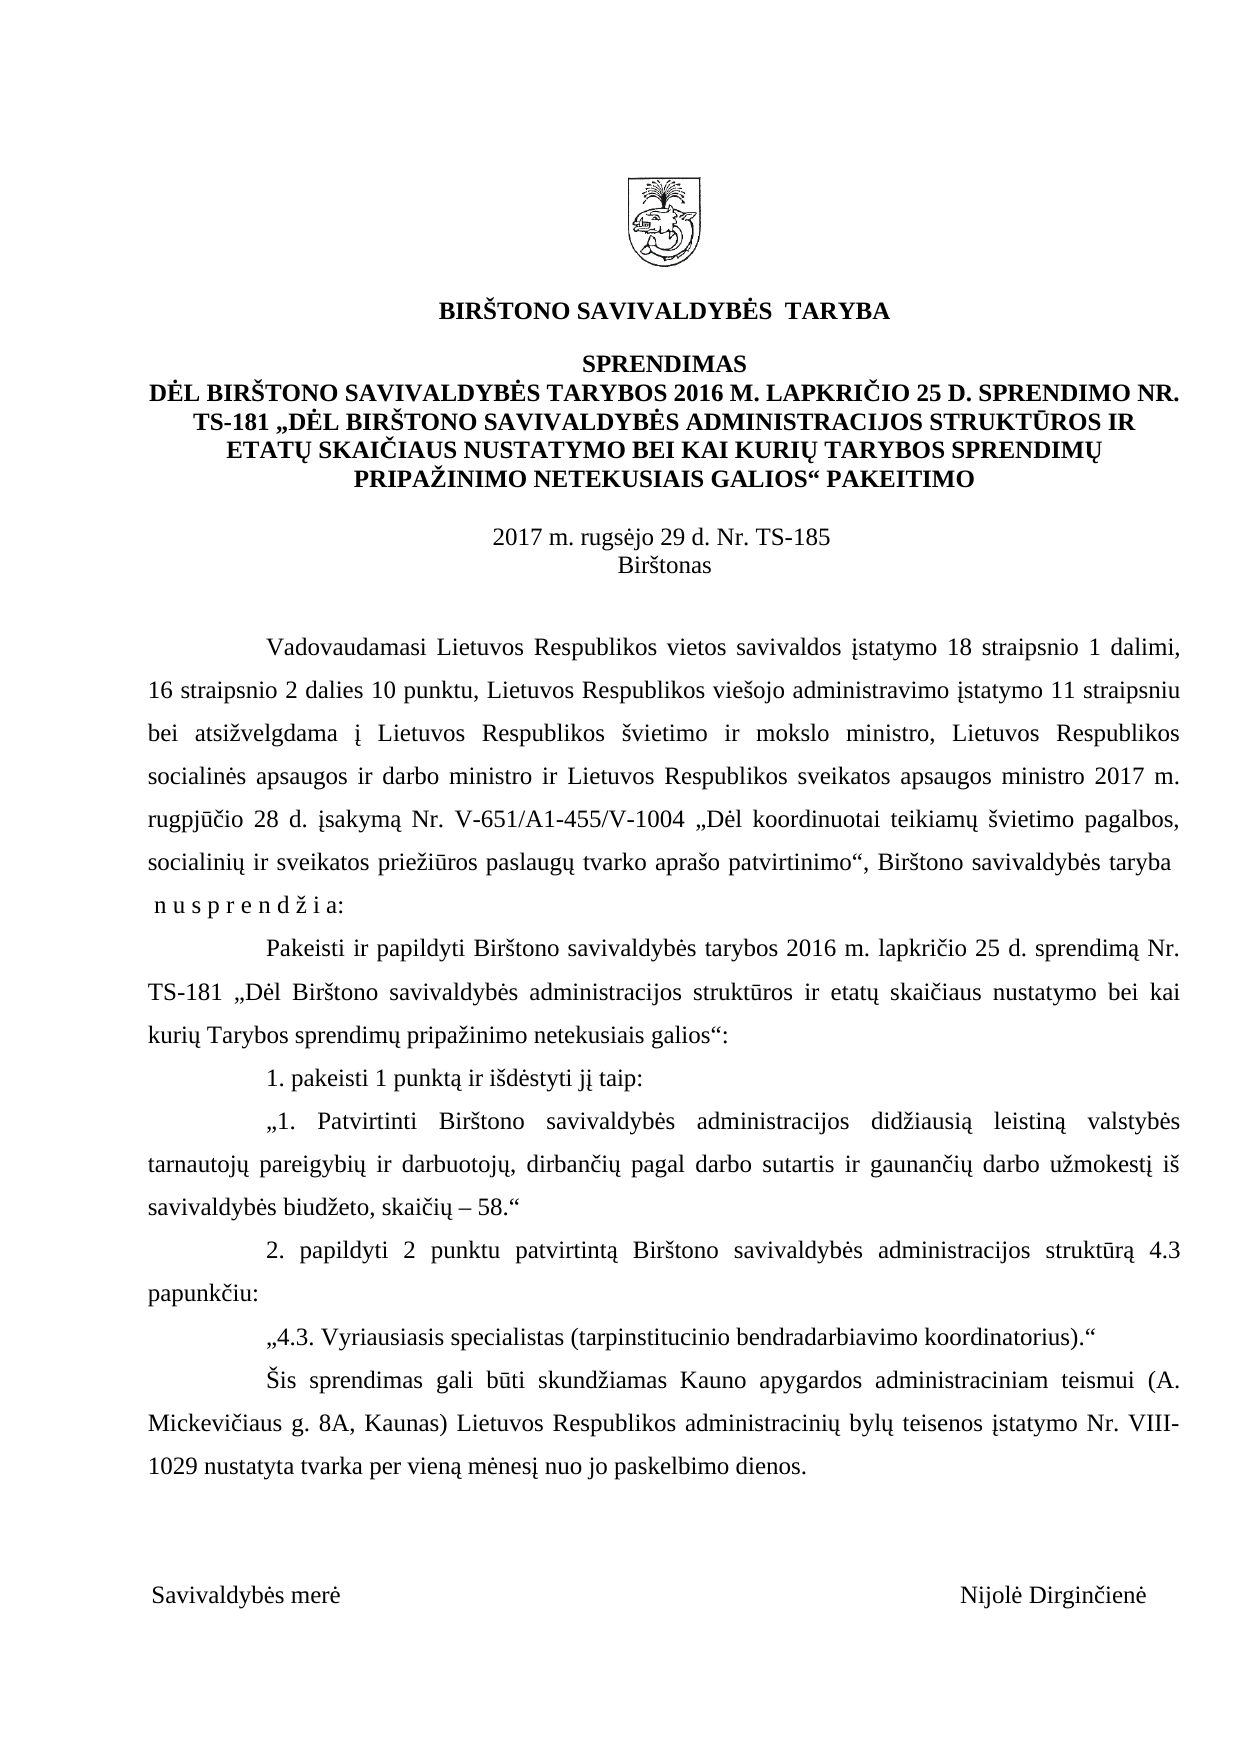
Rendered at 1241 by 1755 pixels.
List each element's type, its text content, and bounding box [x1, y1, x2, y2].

text BIRŠTONO SAVIVALDYBĖS TARYBA [148, 296, 1181, 325]
text Vadovaudamasi Lietuvos Respublikos vietos savivaldos įstatymo 18 straipsnio 1 dalimi, 16 straipsnio 2 dalies 10 punktu, Lietuvos Respublikos viešojo administravimo įstatymo 11 straipsniu bei atsižvelgdama į Lietuvos Respublikos švietimo ir mokslo ministro, Lietuvos Respublikos socialinės apsaugos ir darbo ministro ir Lietuvos Respublikos sveikatos apsaugos ministro 2017 m. rugpjūčio 28 d. įsakymą Nr. V-651/A1-455/V-1004 „Dėl koordinuotai teikiamų švietimo pagalbos, socialinių ir sveikatos priežiūros paslaugų tvarko aprašo patvirtinimo“, Birštono savivaldybės taryba n u s p r e n d ž i a: [148, 632, 1181, 919]
text „4.3. Vyriausiasis specialistas (tarpinstitucinio bendradarbiavimo koordinatorius).“ [148, 1322, 1181, 1350]
text Pakeisti ir papildyti Birštono savivaldybės tarybos 2016 m. lapkričio 25 d. sprendimą Nr. TS-181 „Dėl Birštono savivaldybės administracijos struktūros ir etatų skaičiaus nustatymo bei kai kurių Tarybos sprendimų pripažinimo netekusiais galios“: [148, 933, 1181, 1048]
text 2. papildyti 2 punktu patvirtintą Birštono savivaldybės administracijos struktūrą 4.3 papunkčiu: [148, 1235, 1181, 1307]
text „1. Patvirtinti Birštono savivaldybės administracijos didžiausią leistiną valstybės tarnautojų pareigybių ir darbuotojų, dirbančių pagal darbo sutartis ir gaunančių darbo užmokestį iš savivaldybės biudžeto, skaičių – 58.“ [148, 1106, 1181, 1221]
text 2017 m. rugsėjo 29 d. Nr. TS-185 [148, 522, 1181, 550]
text Birštonas [148, 550, 1181, 579]
text 1. pakeisti 1 punktą ir išdėstyti jį taip: [148, 1063, 1181, 1092]
text Šis sprendimas gali būti skundžiamas Kauno apygardos administraciniam teismui (A. Mickevičiaus g. 8A, Kaunas) Lietuvos Respublikos administracinių bylų teisenos įstatymo Nr. VIII-1029 nustatyta tvarka per vieną mėnesį nuo jo paskelbimo dienos. [148, 1365, 1181, 1480]
text Savivaldybės merė Nijolė Dirginčienė [148, 1580, 1181, 1609]
text DĖL BIRŠTONO SAVIVALDYBĖS TARYBOS 2016 M. LAPKRIČIO 25 D. SPRENDIMO NR. TS-181 „DĖL BIRŠTONO SAVIVALDYBĖS ADMINISTRACIJOS STRUKTŪROS IR ETATŲ SKAIČIAUS NUSTATYMO BEI KAI KURIŲ TARYBOS SPRENDIMŲ PRIPAŽINIMO NETEKUSIAIS GALIOS“ PAKEITIMO [148, 378, 1181, 493]
text SPRENDIMAS [148, 349, 1181, 378]
